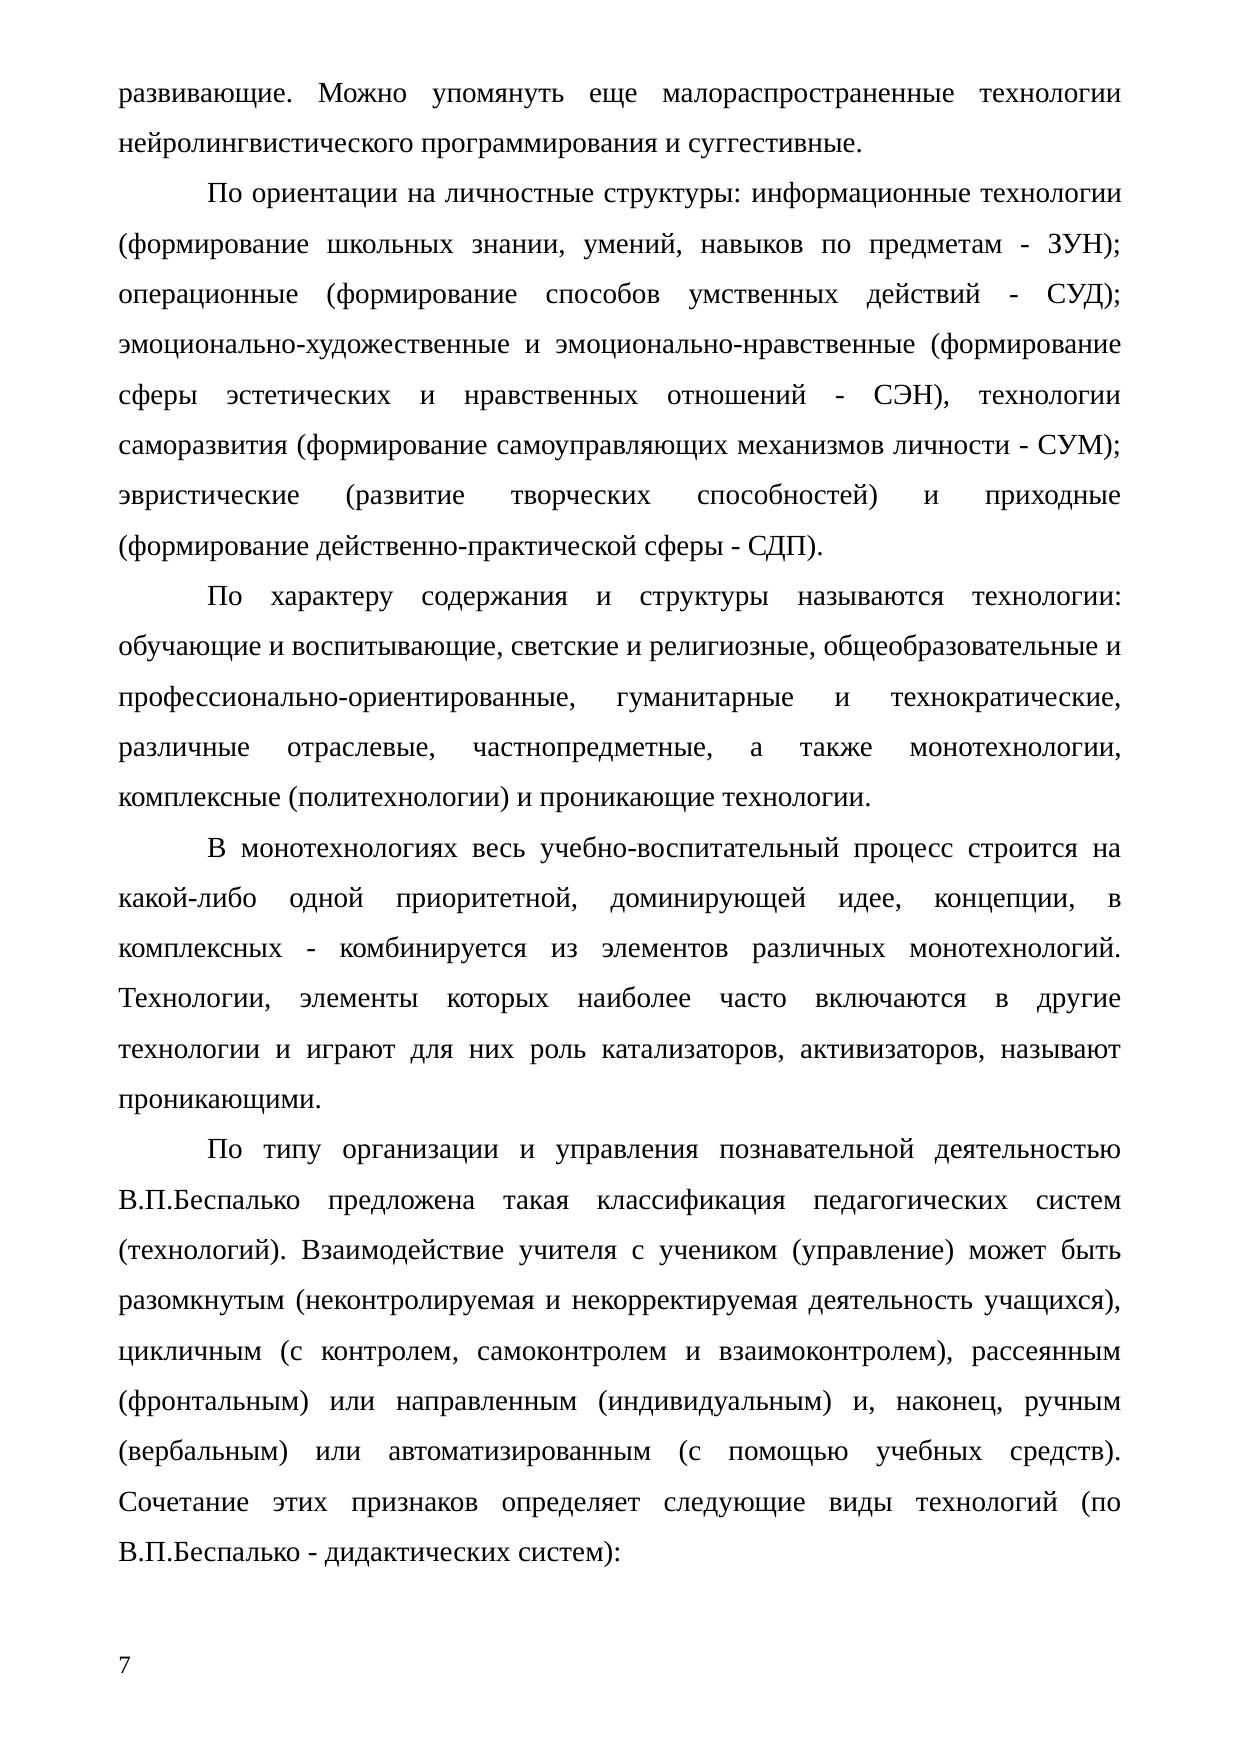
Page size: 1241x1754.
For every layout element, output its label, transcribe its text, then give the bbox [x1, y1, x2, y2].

text По характеру содержания и структуры называются технологии: обучающие и воспитывающие, светские и религиозные, общеобразовательные и профессионально-ориентированные, гуманитарные и технократические, различные отраслевые, частнопредметные, а также монотехнологии, комплексные (политехнологии) и проникающие технологии. [118, 578, 1122, 813]
text развивающие. Можно упомянуть еще малораспространенные технологии нейролингвистического программирования и суггестивные. [118, 75, 1122, 159]
text По ориентации на личностные структуры: информационные технологии (формирование школьных знании, умений, навыков по предметам - ЗУН); операционные (формирование способов умственных действий - СУД); эмоционально-художественные и эмоционально-нравственные (формирование сферы эстетических и нравственных отношений - СЭН), технологии саморазвития (формирование самоуправляющих механизмов личности - СУМ); эвристические (развитие творческих способностей) и приходные (формирование действенно-практической сферы - СДП). [118, 176, 1122, 561]
text По типу организации и управления познавательной деятельностью В.П.Беспалько предложена такая классификация педагогических систем (технологий). Взаимодействие учителя с учеником (управление) может быть разомкнутым (неконтролируемая и некорректируемая деятельность учащихся), цикличным (с контролем, самоконтролем и взаимоконтролем), рассеянным (фронтальным) или направленным (индивидуальным) и, наконец, ручным (вербальным) или автоматизированным (с помощью учебных средств). Сочетание этих признаков определяет следующие виды технологий (по В.П.Беспалько - дидактических систем): [118, 1132, 1122, 1568]
text В монотехнологиях весь учебно-воспитательный процесс строится на какой-либо одной приоритетной, доминирующей идее, концепции, в комплексных - комбинируется из элементов различных монотехнологий. Технологии, элементы которых наиболее часто включаются в другие технологии и играют для них роль катализаторов, активизаторов, называют проникающими. [118, 830, 1122, 1115]
